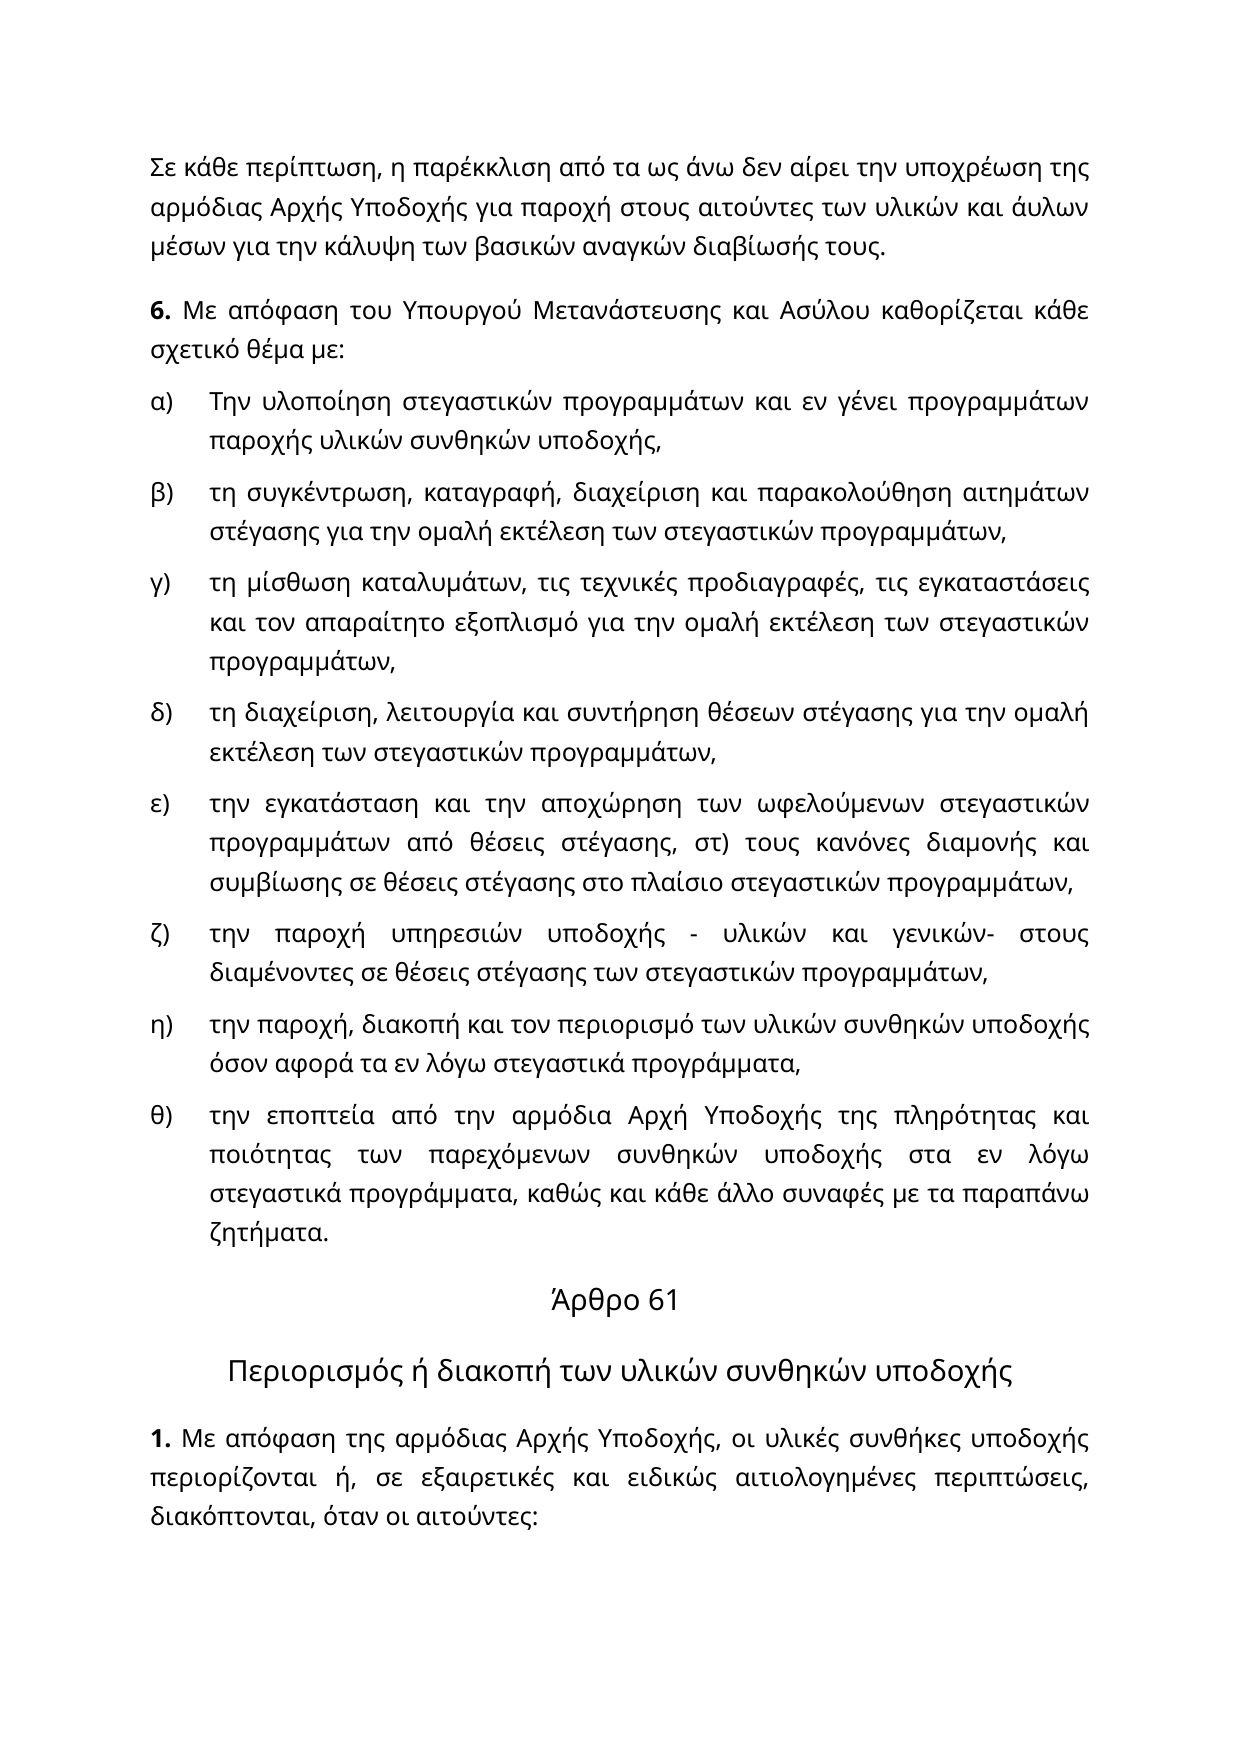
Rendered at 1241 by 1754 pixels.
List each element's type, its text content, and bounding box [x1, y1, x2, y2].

list α) Την υλοποίηση στεγαστικών προγραμμάτων και εν γένει προγραμμάτων παροχής υλικών συνθηκών υποδοχής, [150, 383, 1090, 457]
subtitle Περιορισμός ή διακοπή των υλικών συνθηκών υποδοχής [150, 1350, 1090, 1389]
subtitle Άρθρο 61 [150, 1279, 1090, 1319]
text Σε κάθε περίπτωση, η παρέκκλιση από τα ως άνω δεν αίρει την υποχρέωση της αρμόδιας Αρχής Υποδοχής για παροχή στους αιτούντες των υλικών και άυλων μέσων για την κάλυψη των βασικών αναγκών διαβίωσής τους. [150, 150, 1090, 262]
list β) τη συγκέντρωση, καταγραφή, διαχείριση και παρακολούθηση αιτημάτων στέγασης για την ομαλή εκτέλεση των στεγαστικών προγραμμάτων, [150, 474, 1090, 547]
list η) την παροχή, διακοπή και τον περιορισμό των υλικών συνθηκών υποδοχής όσον αφορά τα εν λόγω στεγαστικά προγράμματα, [150, 1007, 1090, 1080]
text 1. Με απόφαση της αρμόδιας Αρχής Υποδοχής, οι υλικές συνθήκες υποδοχής περιορίζονται ή, σε εξαιρετικές και ειδικώς αιτιολογημένες περιπτώσεις, διακόπτονται, όταν οι αιτούντες: [150, 1420, 1090, 1533]
text 6. Με απόφαση του Υπουργού Μετανάστευσης και Ασύλου καθορίζεται κάθε σχετικό θέμα με: [150, 292, 1090, 366]
list δ) τη διαχείριση, λειτουργία και συντήρηση θέσεων στέγασης για την ομαλή εκτέλεση των στεγαστικών προγραμμάτων, [150, 695, 1090, 768]
list γ) τη μίσθωση καταλυμάτων, τις τεχνικές προδιαγραφές, τις εγκαταστάσεις και τον απαραίτητο εξοπλισμό για την ομαλή εκτέλεση των στεγαστικών προγραμμάτων, [150, 565, 1090, 677]
list ε) την εγκατάσταση και την αποχώρηση των ωφελούμενων στεγαστικών προγραμμάτων από θέσεις στέγασης, στ) τους κανόνες διαμονής και συμβίωσης σε θέσεις στέγασης στο πλαίσιο στεγαστικών προγραμμάτων, [150, 786, 1090, 898]
list ζ) την παροχή υπηρεσιών υποδοχής - υλικών και γενικών- στους διαμένοντες σε θέσεις στέγασης των στεγαστικών προγραμμάτων, [150, 916, 1090, 989]
list θ) την εποπτεία από την αρμόδια Αρχή Υποδοχής της πληρότητας και ποιότητας των παρεχόμενων συνθηκών υποδοχής στα εν λόγω στεγαστικά προγράμματα, καθώς και κάθε άλλο συναφές με τα παραπάνω ζητήματα. [150, 1097, 1090, 1249]
